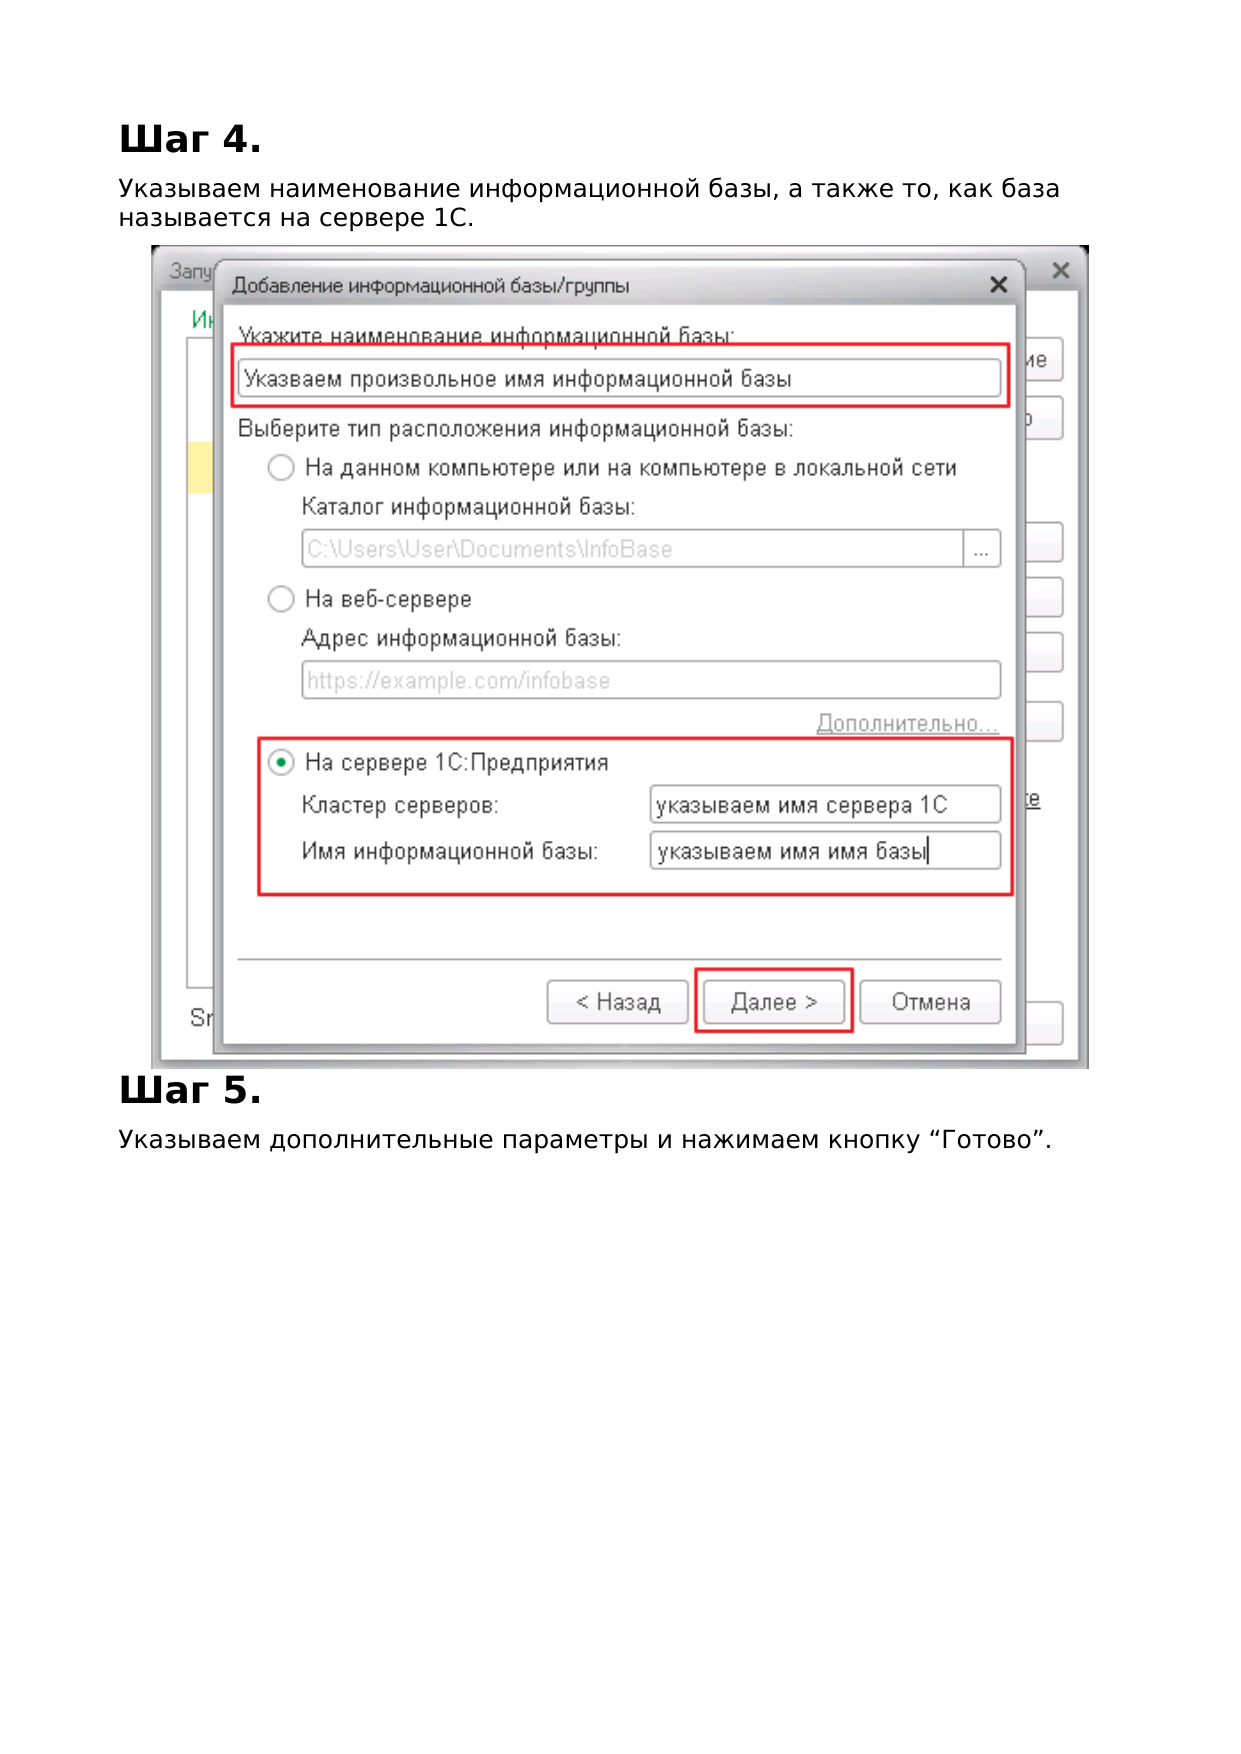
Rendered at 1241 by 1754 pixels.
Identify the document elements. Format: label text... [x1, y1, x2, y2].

subtitle Шаг 4. [118, 118, 1122, 162]
subtitle Шаг 5. [118, 964, 1122, 1113]
text Указываем дополнительные параметры и нажимаем кнопку “Готово”. [118, 1125, 1122, 1154]
picture [151, 245, 1089, 1069]
text Указываем наименование информационной базы, а также то, как база называется на сервере 1С. [118, 174, 1122, 233]
